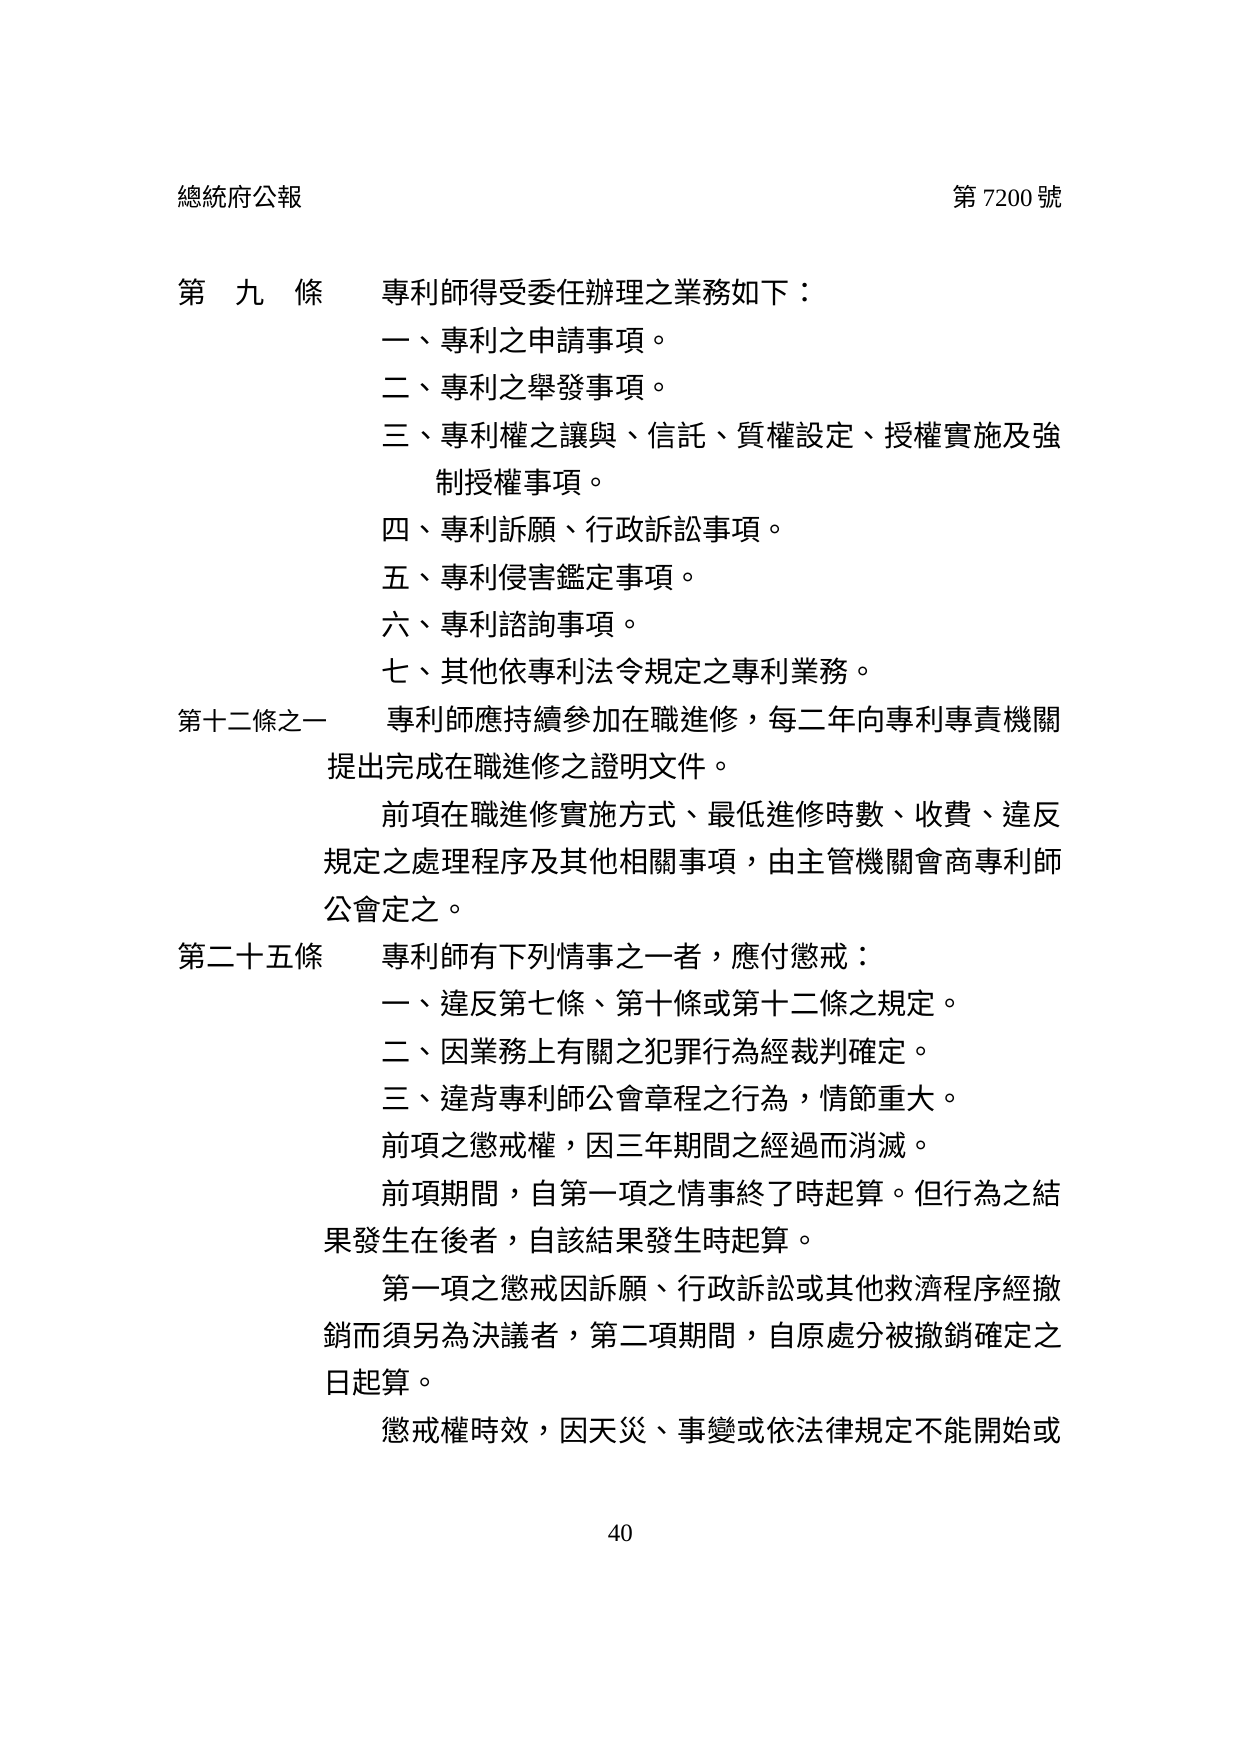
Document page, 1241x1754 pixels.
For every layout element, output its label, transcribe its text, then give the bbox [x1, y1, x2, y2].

text 第十二條之一 專利師應持續參加在職進修，每二年向專利專責機關提出完成在職進修之證明文件。 [177, 692, 1063, 787]
text 第二十五條 專利師有下列情事之一者，應付懲戒： [177, 929, 1063, 977]
text 第 九 條 專利師得受委任辦理之業務如下： [177, 266, 1063, 313]
text 前項期間，自第一項之情事終了時起算。但行為之結果發生在後者，自該結果發生時起算。 [323, 1166, 1063, 1261]
text 前項之懲戒權，因三年期間之經過而消滅。 [323, 1119, 1063, 1166]
text 三、違背專利師公會章程之行為，情節重大。 [381, 1072, 1063, 1119]
text 二、因業務上有關之犯罪行為經裁判確定。 [381, 1024, 1063, 1072]
text 四、專利訴願、行政訴訟事項。 [381, 503, 1063, 550]
text 一、專利之申請事項。 [381, 313, 1063, 361]
text 第一項之懲戒因訴願、行政訴訟或其他救濟程序經撤銷而須另為決議者，第二項期間，自原處分被撤銷確定之日起算。 [323, 1261, 1063, 1403]
text 五、專利侵害鑑定事項。 [381, 550, 1063, 598]
text 前項在職進修實施方式、最低進修時數、收費、違反規定之處理程序及其他相關事項，由主管機關會商專利師公會定之。 [323, 787, 1063, 929]
text 七、其他依專利法令規定之專利業務。 [381, 645, 1063, 692]
text 六、專利諮詢事項。 [381, 598, 1063, 645]
text 三、專利權之讓與、信託、質權設定、授權實施及強制授權事項。 [381, 408, 1063, 503]
text 懲戒權時效，因天災、事變或依法律規定不能開始或 [323, 1403, 1063, 1451]
text 二、專利之舉發事項。 [381, 361, 1063, 408]
text 一、違反第七條、第十條或第十二條之規定。 [381, 977, 1063, 1024]
